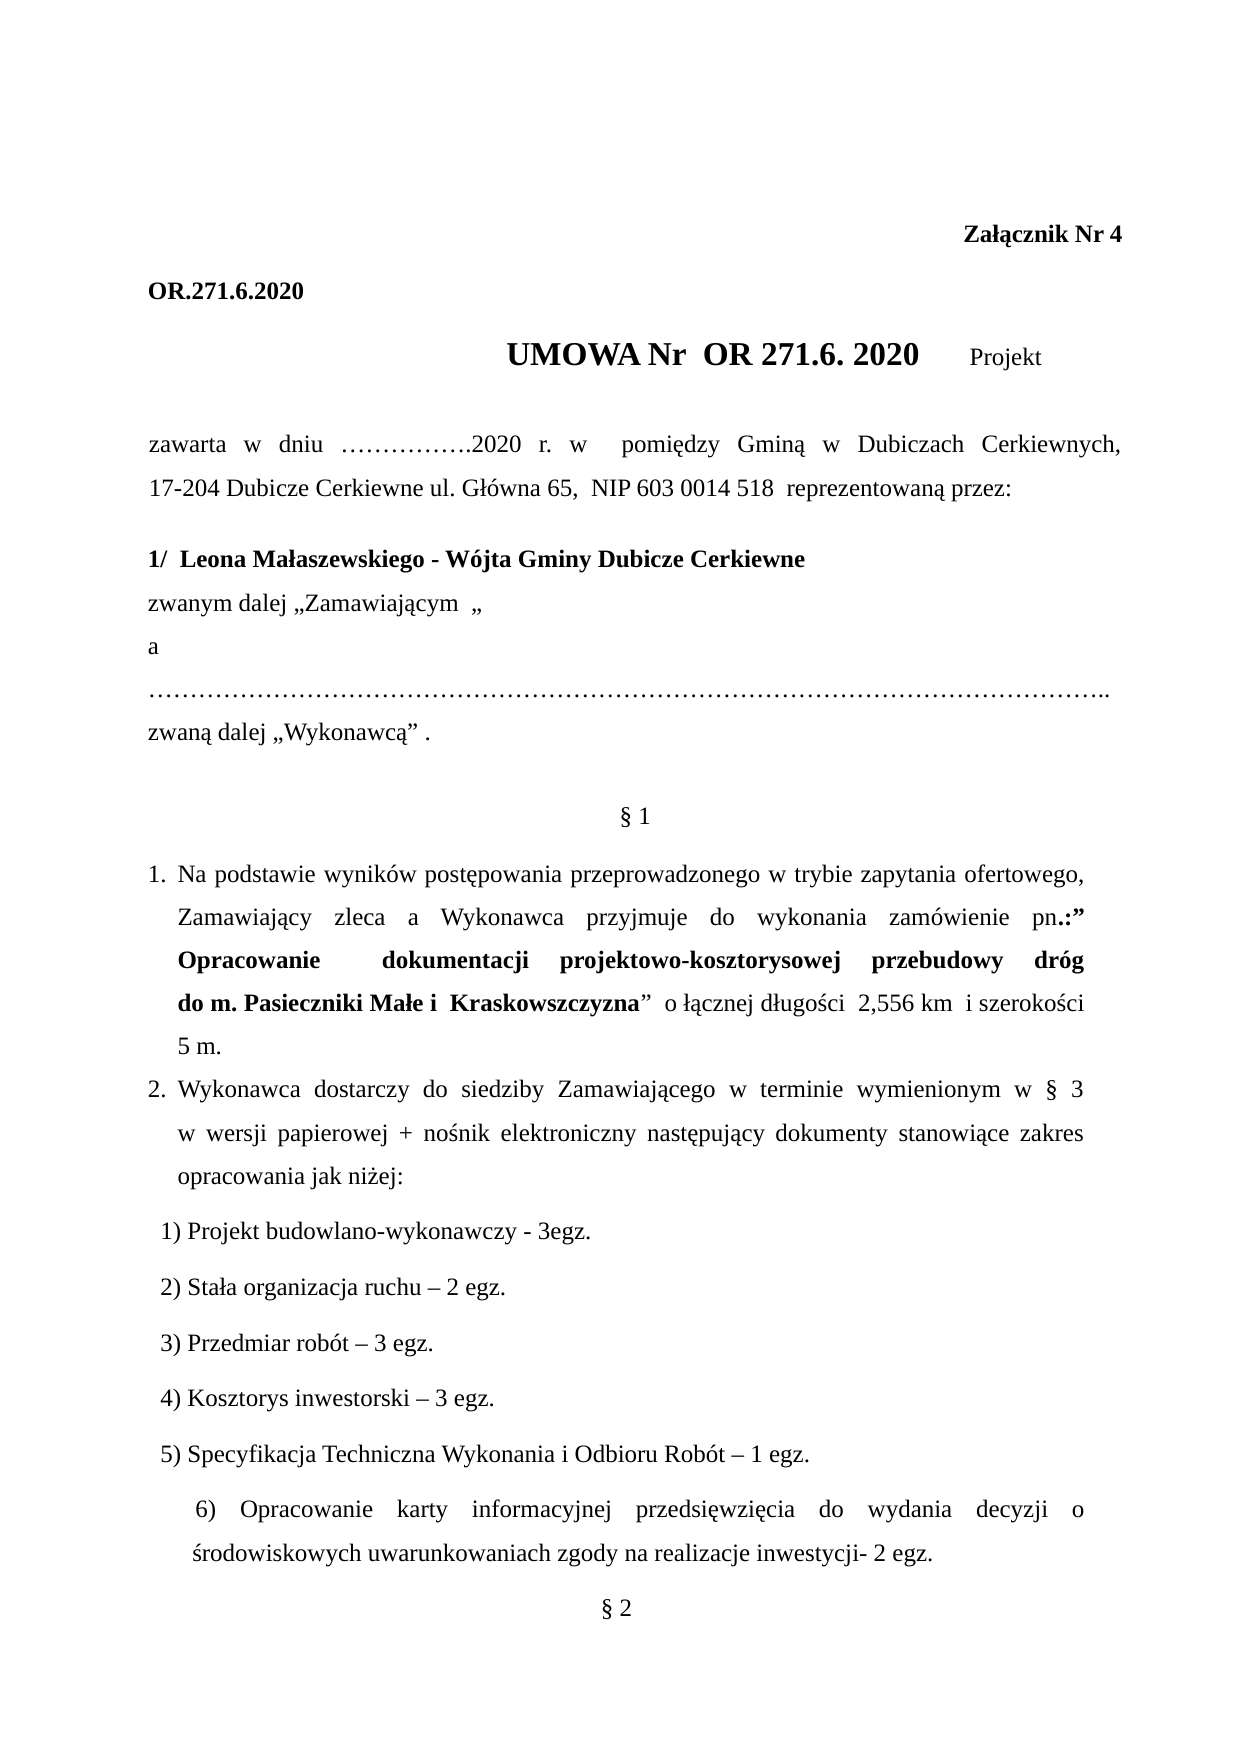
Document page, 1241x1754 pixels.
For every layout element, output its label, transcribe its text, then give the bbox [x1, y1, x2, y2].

text 6) Opracowanie karty informacyjnej przedsięwzięcia do wydania decyzji o środowiskowych uwarunkowaniach zgody na realizacje inwestycji- 2 egz. [148, 1494, 1085, 1566]
text 2) Stała organizacja ruchu – 2 egz. [148, 1272, 1085, 1301]
text 1) Projekt budowlano-wykonawczy - 3egz. [148, 1216, 1085, 1245]
text 3) Przedmiar robót – 3 egz. [148, 1328, 1085, 1356]
text zawarta w dniu …………….2020 r. w pomiędzy Gminą w Dubiczach Cerkiewnych, 17-204 Dubicze Cerkiewne ul. Główna 65, NIP 603 0014 518 reprezentowaną przez: [149, 429, 1122, 501]
text a …………………………………………………………………………………………………….. [148, 631, 1122, 703]
text UMOWA Nr OR 271.6. 2020 Projekt [148, 334, 1122, 372]
text zwaną dalej „Wykonawcą” . [148, 717, 1122, 746]
text OR.271.6.2020 [148, 276, 1122, 305]
text 5) Specyfikacja Techniczna Wykonania i Odbioru Robót – 1 egz. [148, 1439, 1085, 1468]
text § 1 [148, 801, 1122, 830]
text Załącznik Nr 4 [768, 219, 1122, 247]
list Wykonawca dostarczy do siedziby Zamawiającego w terminie wymienionym w § 3 w wersji papierowej + nośnik elektroniczny następujący dokumenty stanowiące zakres opracowania jak niżej: [148, 1074, 1085, 1189]
text § 2 [148, 1593, 1085, 1622]
list Na podstawie wyników postępowania przeprowadzonego w trybie zapytania ofertowego, Zamawiający zleca a Wykonawca przyjmuje do wykonania zamówienie pn.:” Opracowanie dokumentacji projektowo-kosztorysowej przebudowy dróg do m. Pasieczniki Małe i Kraskowszczyzna” o łącznej długości 2,556 km i szerokości 5 m. [148, 859, 1085, 1060]
text 4) Kosztorys inwestorski – 3 egz. [148, 1383, 1085, 1412]
text zwanym dalej „Zamawiającym „ [148, 588, 1122, 616]
text 1/ Leona Małaszewskiego - Wójta Gminy Dubicze Cerkiewne [148, 544, 1122, 573]
